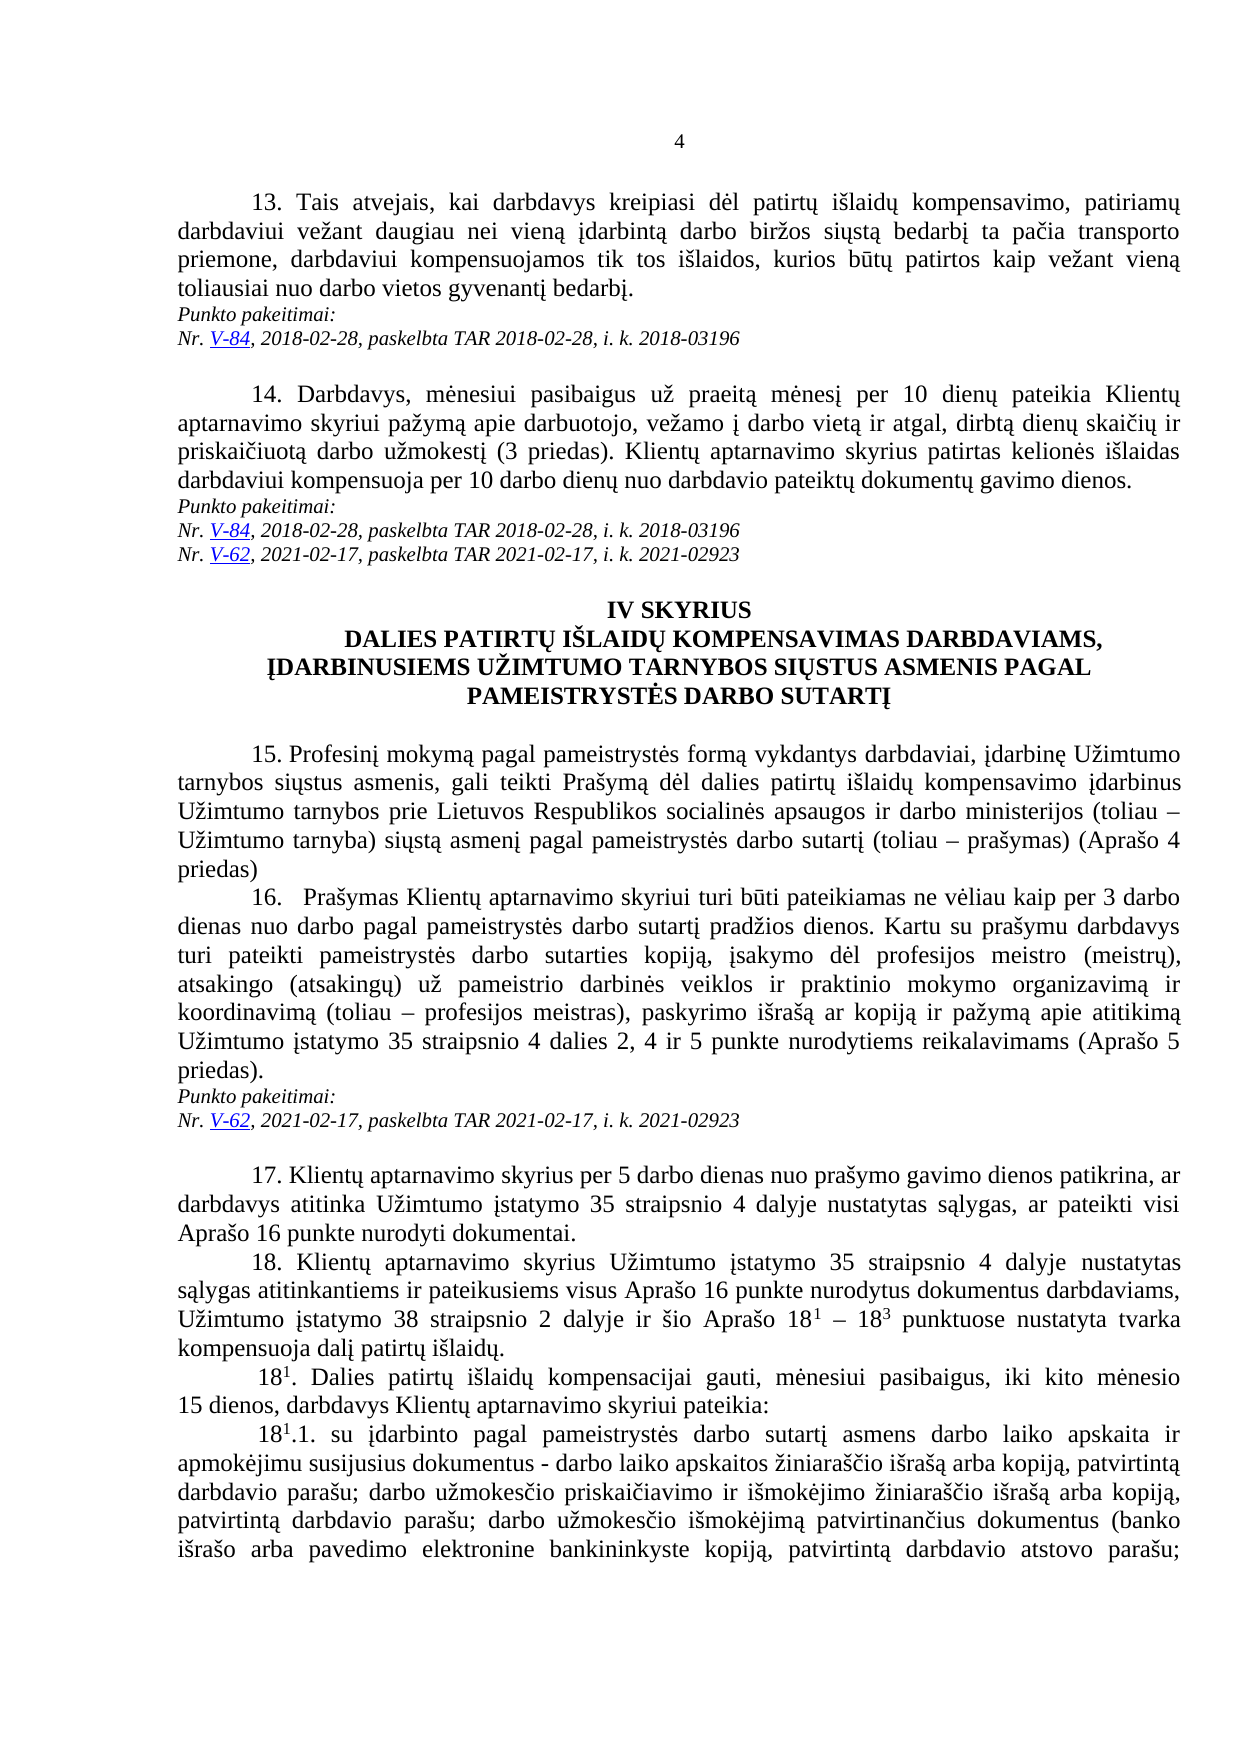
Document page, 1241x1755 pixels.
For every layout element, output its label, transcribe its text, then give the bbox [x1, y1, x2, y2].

text Nr. V-62, 2021-02-17, paskelbta TAR 2021-02-17, i. k. 2021-02923 [177, 1108, 1181, 1132]
text 14. Darbdavys, mėnesiui pasibaigus už praeitą mėnesį per 10 dienų pateikia Klientų aptarnavimo skyriui pažymą apie darbuotojo, vežamo į darbo vietą ir atgal, dirbtą dienų skaičių ir priskaičiuotą darbo užmokestį (3 priedas). Klientų aptarnavimo skyrius patirtas kelionės išlaidas darbdaviui kompensuoja per 10 darbo dienų nuo darbdavio pateiktų dokumentų gavimo dienos. [177, 379, 1181, 494]
text 181.1. su įdarbinto pagal pameistrystės darbo sutartį asmens darbo laiko apskaita ir apmokėjimu susijusius dokumentus - darbo laiko apskaitos žiniaraščio išrašą arba kopiją, patvirtintą darbdavio parašu; darbo užmokesčio priskaičiavimo ir išmokėjimo žiniaraščio išrašą arba kopiją, patvirtintą darbdavio parašu; darbo užmokesčio išmokėjimą patvirtinančius dokumentus (banko išrašo arba pavedimo elektronine bankininkyste kopiją, patvirtintą darbdavio atstovo parašu; [177, 1419, 1181, 1563]
text Nr. V-84, 2018-02-28, paskelbta TAR 2018-02-28, i. k. 2018-03196 [177, 518, 1181, 542]
text IV SKYRIUS [177, 595, 1181, 624]
text Punkto pakeitimai: [177, 1084, 1181, 1108]
text Nr. V-62, 2021-02-17, paskelbta TAR 2021-02-17, i. k. 2021-02923 [177, 542, 1181, 566]
text 15. Profesinį mokymą pagal pameistrystės formą vykdantys darbdaviai, įdarbinę Užimtumo tarnybos siųstus asmenis, gali teikti Prašymą dėl dalies patirtų išlaidų kompensavimo įdarbinus Užimtumo tarnybos prie Lietuvos Respublikos socialinės apsaugos ir darbo ministerijos (toliau – Užimtumo tarnyba) siųstą asmenį pagal pameistrystės darbo sutartį (toliau – prašymas) (Aprašo 4 priedas) [177, 739, 1181, 882]
text Nr. V-84, 2018-02-28, paskelbta TAR 2018-02-28, i. k. 2018-03196 [177, 326, 1181, 350]
text DALIES PATIRTŲ IŠLAIDŲ KOMPENSAVIMAS DARBDAVIAMS, ĮDARBINUSIEMS UŽIMTUMO TARNYBOS SIŲSTUS ASMENIS PAGAL PAMEISTRYSTĖS DARBO SUTARTĮ [177, 624, 1181, 710]
text 181. Dalies patirtų išlaidų kompensacijai gauti, mėnesiui pasibaigus, iki kito mėnesio 15 dienos, darbdavys Klientų aptarnavimo skyriui pateikia: [177, 1362, 1181, 1419]
text Punkto pakeitimai: [177, 494, 1181, 518]
text Punkto pakeitimai: [177, 302, 1181, 326]
text 16. Prašymas Klientų aptarnavimo skyriui turi būti pateikiamas ne vėliau kaip per 3 darbo dienas nuo darbo pagal pameistrystės darbo sutartį pradžios dienos. Kartu su prašymu darbdavys turi pateikti pameistrystės darbo sutarties kopiją, įsakymo dėl profesijos meistro (meistrų), atsakingo (atsakingų) už pameistrio darbinės veiklos ir praktinio mokymo organizavimą ir koordinavimą (toliau – profesijos meistras), paskyrimo išrašą ar kopiją ir pažymą apie atitikimą Užimtumo įstatymo 35 straipsnio 4 dalies 2, 4 ir 5 punkte nurodytiems reikalavimams (Aprašo 5 priedas). [177, 882, 1181, 1084]
text 18. Klientų aptarnavimo skyrius Užimtumo įstatymo 35 straipsnio 4 dalyje nustatytas sąlygas atitinkantiems ir pateikusiems visus Aprašo 16 punkte nurodytus dokumentus darbdaviams, Užimtumo įstatymo 38 straipsnio 2 dalyje ir šio Aprašo 181 – 183 punktuose nustatyta tvarka kompensuoja dalį patirtų išlaidų. [177, 1247, 1181, 1362]
text 13. Tais atvejais, kai darbdavys kreipiasi dėl patirtų išlaidų kompensavimo, patiriamų darbdaviui vežant daugiau nei vieną įdarbintą darbo biržos siųstą bedarbį ta pačia transporto priemone, darbdaviui kompensuojamos tik tos išlaidos, kurios būtų patirtos kaip vežant vieną toliausiai nuo darbo vietos gyvenantį bedarbį. [177, 187, 1181, 302]
text 17. Klientų aptarnavimo skyrius per 5 darbo dienas nuo prašymo gavimo dienos patikrina, ar darbdavys atitinka Užimtumo įstatymo 35 straipsnio 4 dalyje nustatytas sąlygas, ar pateikti visi Aprašo 16 punkte nurodyti dokumentai. [177, 1161, 1181, 1247]
